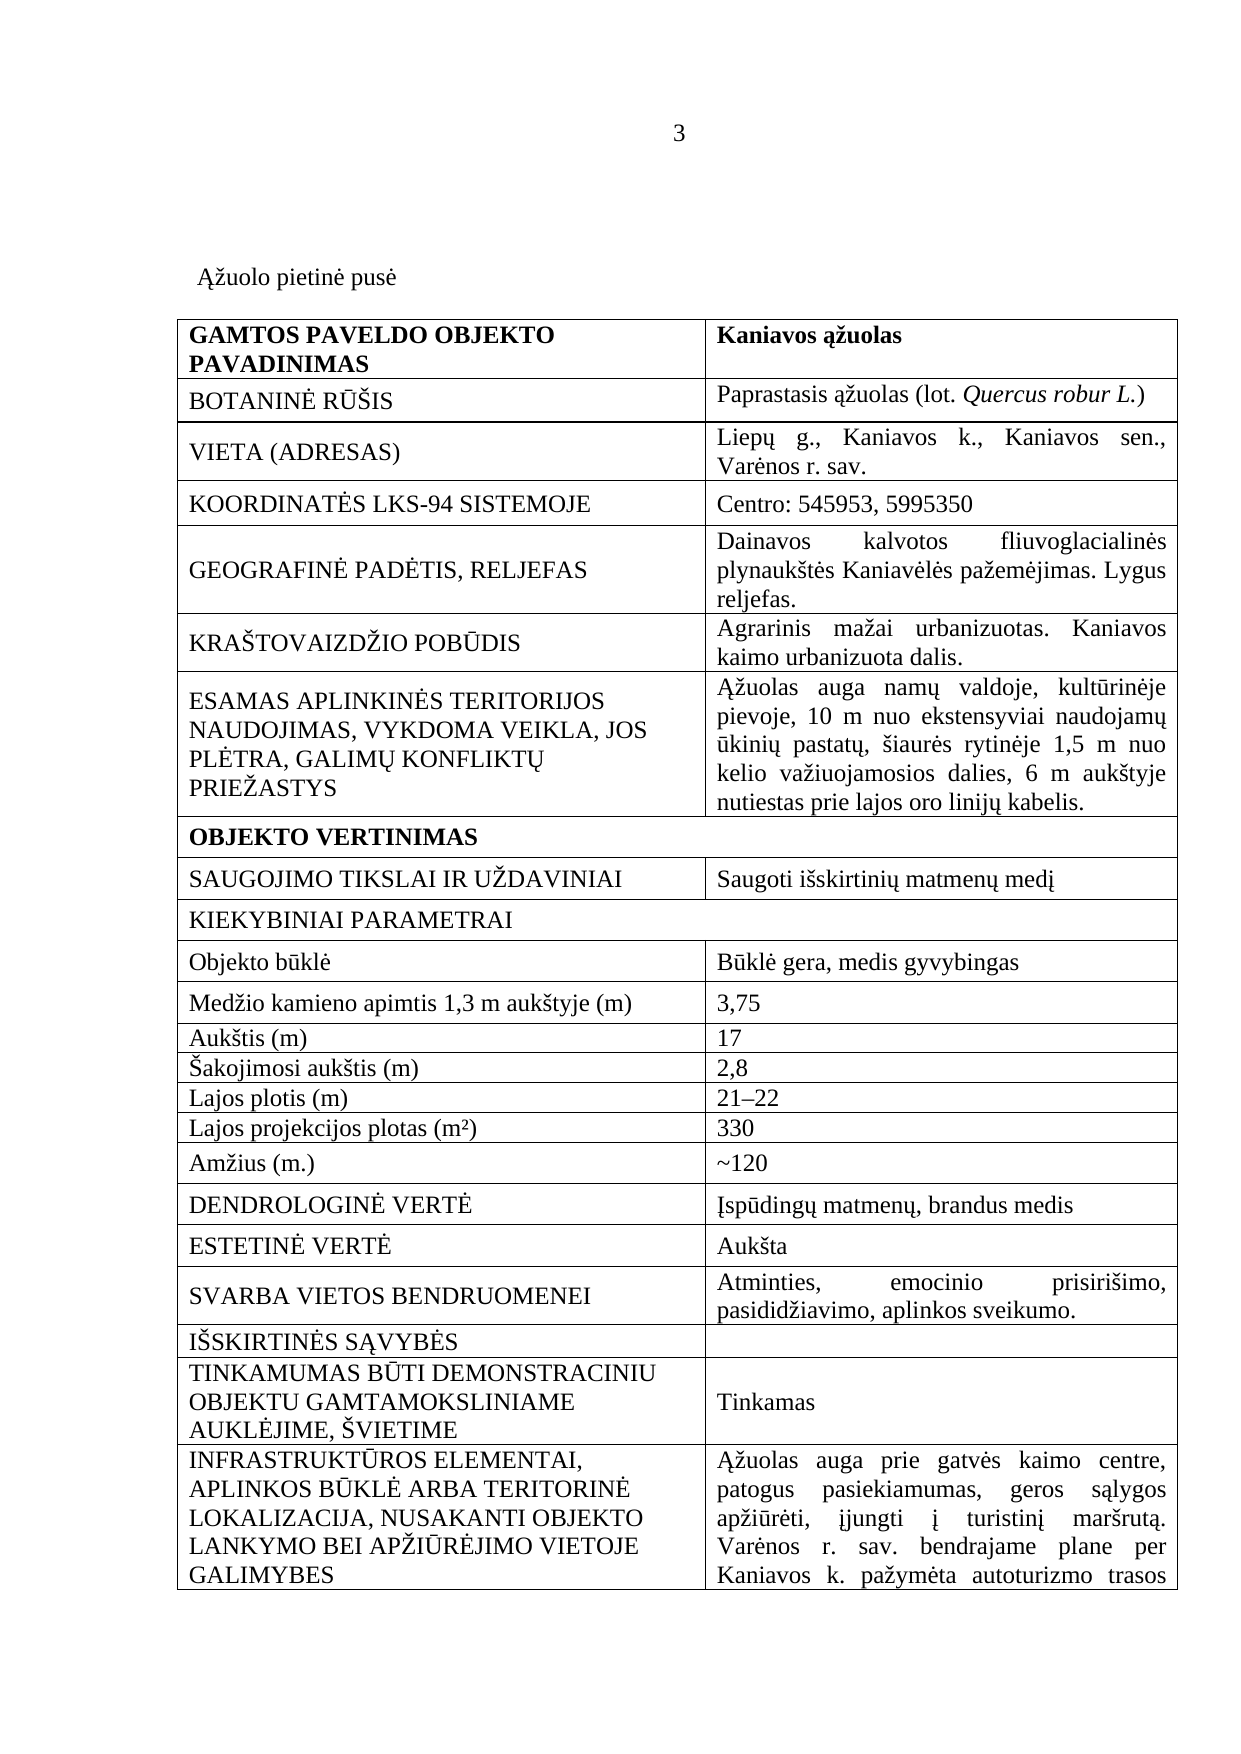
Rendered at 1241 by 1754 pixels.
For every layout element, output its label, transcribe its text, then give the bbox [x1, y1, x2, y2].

table_header GAMTOS PAVELDO OBJEKTO PAVADINIMAS [178, 320, 705, 378]
table_cell 2,8 [706, 1053, 1177, 1082]
table_cell Medžio kamieno apimtis 1,3 m aukštyje (m) [178, 982, 705, 1022]
table_cell TINKAMUMAS BŪTI DEMONSTRACINIU OBJEKTU GAMTAMOKSLINIAME AUKLĖJIME, ŠVIETIME [178, 1358, 705, 1444]
table_cell 21–22 [706, 1083, 1177, 1112]
table_cell OBJEKTO VERTINIMAS [178, 817, 1177, 857]
table_cell Šakojimosi aukštis (m) [178, 1053, 705, 1082]
table_cell INFRASTRUKTŪROS ELEMENTAI, APLINKOS BŪKLĖ ARBA TERITORINĖ LOKALIZACIJA, NUSAKANTI OBJEKTO LANKYMO BEI APŽIŪRĖJIMO VIETOJE GALIMYBES [178, 1445, 705, 1589]
table_cell Aukštis (m) [178, 1024, 705, 1052]
table_cell Liepų g., Kaniavos k., Kaniavos sen., Varėnos r. sav. [706, 423, 1177, 480]
table_cell 3,75 [706, 982, 1177, 1022]
table_cell GEOGRAFINĖ PADĖTIS, RELJEFAS [178, 526, 705, 612]
table_cell VIETA (ADRESAS) [178, 423, 705, 480]
text Ąžuolo pietinė pusė [177, 262, 1181, 291]
table_cell Būklė gera, medis gyvybingas [706, 941, 1177, 981]
table_cell Agrarinis mažai urbanizuotas. Kaniavos kaimo urbanizuota dalis. [706, 614, 1177, 671]
table_cell Lajos plotis (m) [178, 1083, 705, 1112]
table_cell ESTETINĖ VERTĖ [178, 1225, 705, 1266]
table_cell Aukšta [706, 1225, 1177, 1266]
table_cell Tinkamas [706, 1358, 1177, 1444]
table_cell BOTANINĖ RŪŠIS [178, 379, 705, 421]
table_cell Ąžuolas auga prie gatvės kaimo centre, patogus pasiekiamumas, geros sąlygos apžiūrėti, įjungti į turistinį maršrutą. Varėnos r. sav. bendrajame plane per Kaniavos k. pažymėta autoturizmo trasos [706, 1445, 1177, 1589]
table_cell ~120 [706, 1143, 1177, 1183]
table_cell Saugoti išskirtinių matmenų medį [706, 858, 1177, 898]
table_cell KIEKYBINIAI PARAMETRAI [178, 900, 1177, 940]
table_cell IŠSKIRTINĖS SĄVYBĖS [178, 1325, 705, 1357]
table_cell 330 [706, 1113, 1177, 1142]
table_cell Centro: 545953, 5995350 [706, 481, 1177, 525]
table_cell KOORDINATĖS LKS-94 SISTEMOJE [178, 481, 705, 525]
table_cell Įspūdingų matmenų, brandus medis [706, 1184, 1177, 1224]
table_cell DENDROLOGINĖ VERTĖ [178, 1184, 705, 1224]
table_header Kaniavos ąžuolas [706, 320, 1177, 378]
table_cell SAUGOJIMO TIKSLAI IR UŽDAVINIAI [178, 858, 705, 898]
table_cell KRAŠTOVAIZDŽIO POBŪDIS [178, 614, 705, 671]
table_cell [706, 1325, 1177, 1357]
table_cell ESAMAS APLINKINĖS TERITORIJOS NAUDOJIMAS, VYKDOMA VEIKLA, JOS PLĖTRA, GALIMŲ KONFLIKTŲ PRIEŽASTYS [178, 672, 705, 816]
table_cell Lajos projekcijos plotas (m²) [178, 1113, 705, 1142]
table_cell Atminties, emocinio prisirišimo, pasididžiavimo, aplinkos sveikumo. [706, 1267, 1177, 1324]
table_cell 17 [706, 1024, 1177, 1052]
table_cell Paprastasis ąžuolas (lot. Quercus robur L.) [706, 379, 1177, 421]
table_cell Objekto būklė [178, 941, 705, 981]
table_cell Dainavos kalvotos fliuvoglacialinės plynaukštės Kaniavėlės pažemėjimas. Lygus reljefas. [706, 526, 1177, 612]
table_cell SVARBA VIETOS BENDRUOMENEI [178, 1267, 705, 1324]
table_cell Amžius (m.) [178, 1143, 705, 1183]
